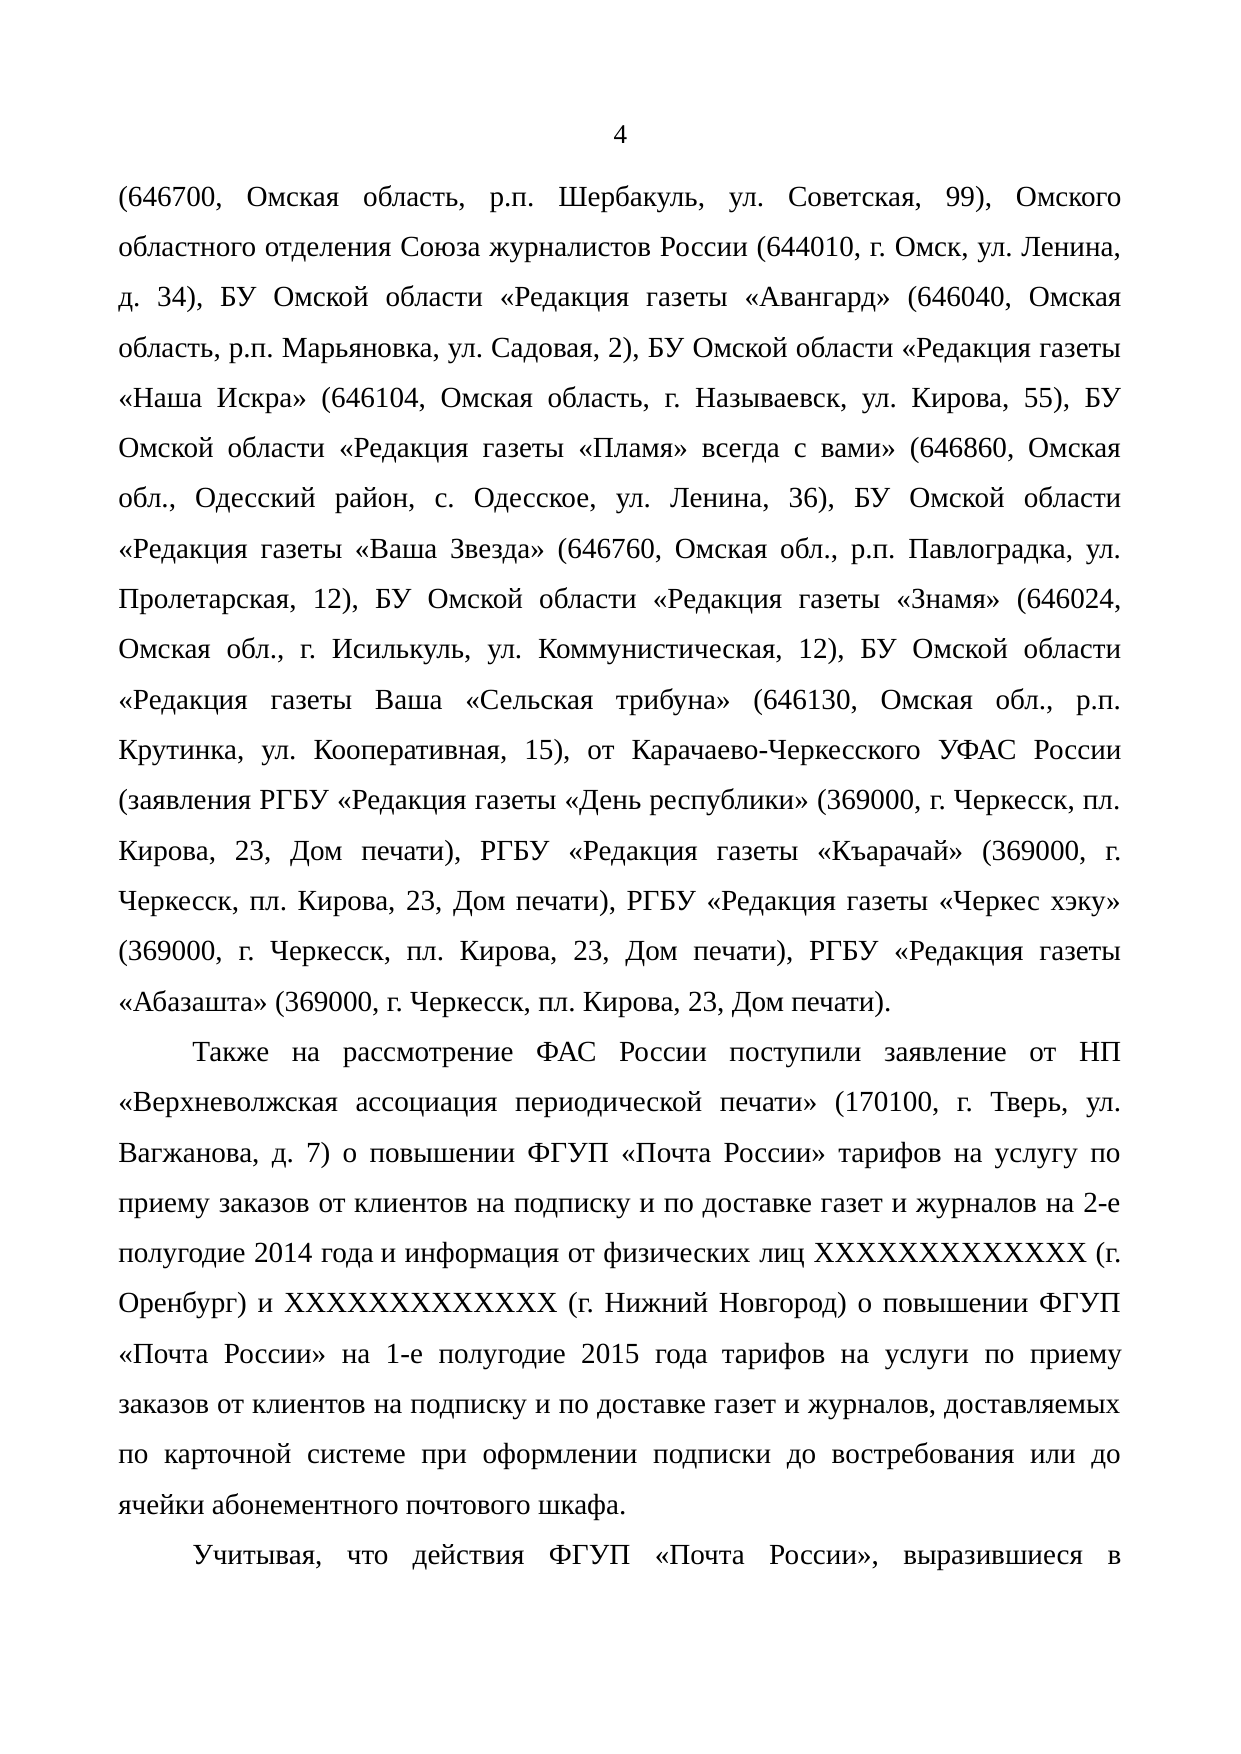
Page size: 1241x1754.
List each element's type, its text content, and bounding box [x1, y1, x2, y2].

text Учитывая, что действия ФГУП «Почта России», выразившиеся в [118, 1537, 1122, 1571]
text (646700, Омская область, р.п. Шербакуль, ул. Советская, 99), Омского областного отделения Союза журналистов России (644010, г. Омск, ул. Ленина, д. 34), БУ Омской области «Редакция газеты «Авангард» (646040, Омская область, р.п. Марьяновка, ул. Садовая, 2), БУ Омской области «Редакция газеты «Наша Искра» (646104, Омская область, г. Называевск, ул. Кирова, 55), БУ Омской области «Редакция газеты «Пламя» всегда с вами» (646860, Омская обл., Одесский район, с. Одесское, ул. Ленина, 36), БУ Омской области «Редакция газеты «Ваша Звезда» (646760, Омская обл., р.п. Павлоградка, ул. Пролетарская, 12), БУ Омской области «Редакция газеты «Знамя» (646024, Омская обл., г. Исилькуль, ул. Коммунистическая, 12), БУ Омской области «Редакция газеты Ваша «Сельская трибуна» (646130, Омская обл., р.п. Крутинка, ул. Кооперативная, 15), от Карачаево-Черкесского УФАС России (заявления РГБУ «Редакция газеты «День республики» (369000, г. Черкесск, пл. Кирова, 23, Дом печати), РГБУ «Редакция газеты «Къарачай» (369000, г. Черкесск, пл. Кирова, 23, Дом печати), РГБУ «Редакция газеты «Черкес хэку» (369000, г. Черкесск, пл. Кирова, 23, Дом печати), РГБУ «Редакция газеты «Абазашта» (369000, г. Черкесск, пл. Кирова, 23, Дом печати). [118, 179, 1122, 1017]
text Также на рассмотрение ФАС России поступили заявление от НП «Верхневолжская ассоциация периодической печати» (170100, г. Тверь, ул. Вагжанова, д. 7) о повышении ФГУП «Почта России» тарифов на услугу по приему заказов от клиентов на подписку и по доставке газет и журналов на 2-е полугодие 2014 года и информация от физических лиц XXXXXXXXXXXXX (г. Оренбург) и XXXXXXXXXXXXX (г. Нижний Новгород) о повышении ФГУП «Почта России» на 1-е полугодие 2015 года тарифов на услуги по приему заказов от клиентов на подписку и по доставке газет и журналов, доставляемых по карточной системе при оформлении подписки до востребования или до ячейки абонементного почтового шкафа. [118, 1034, 1122, 1520]
